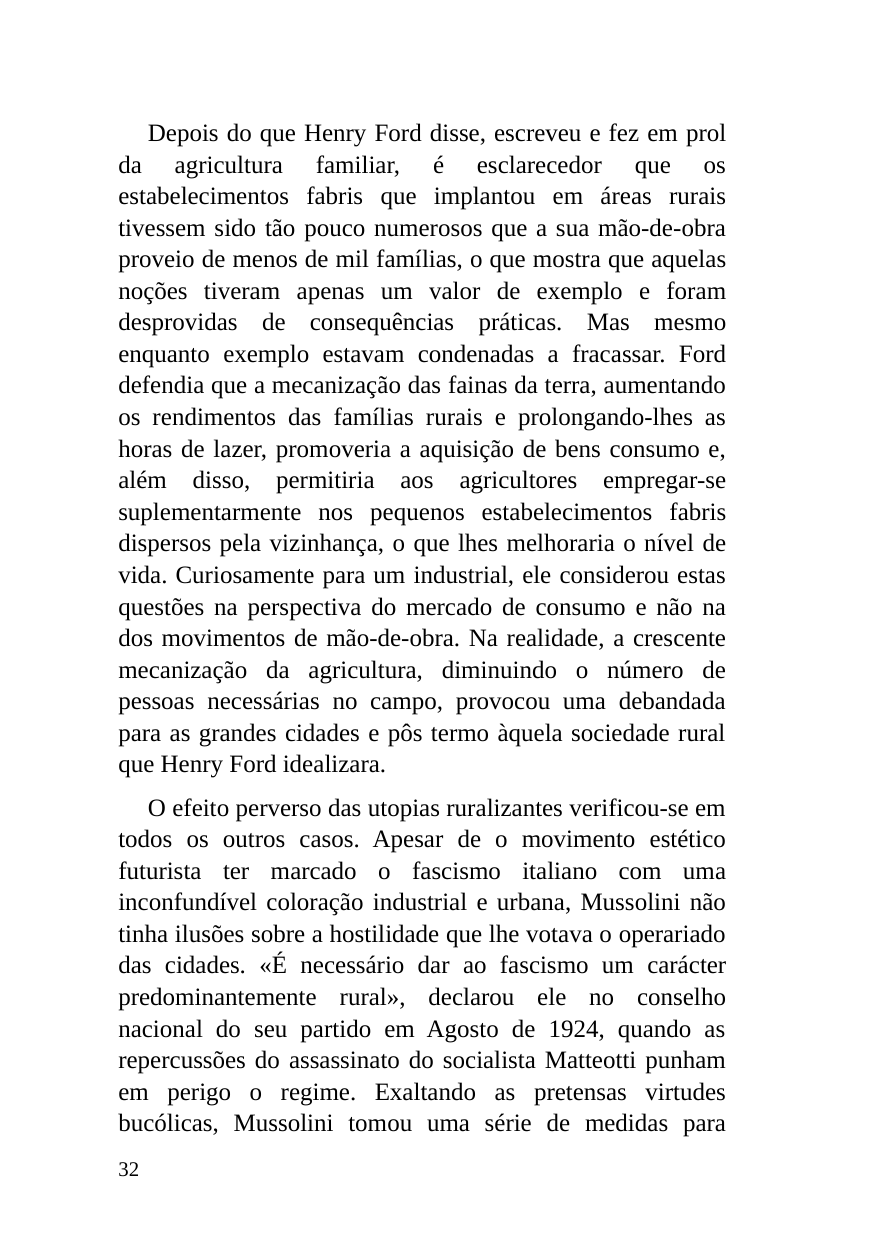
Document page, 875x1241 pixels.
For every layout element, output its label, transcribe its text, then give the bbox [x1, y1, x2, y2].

text O efeito perverso das utopias ruralizantes verificou-se em todos os outros casos. Apesar de o movimento estético futurista ter marcado o fascismo italiano com uma inconfundível coloração industrial e urbana, Mussolini não tinha ilusões sobre a hostilidade que lhe votava o operariado das cidades. «É necessário dar ao fascismo um carácter predominantemente rural», declarou ele no conselho nacional do seu partido em Agosto de 1924, quando as repercussões do assassinato do socialista Matteotti punham em perigo o regime. Exaltando as pretensas virtudes bucólicas, Mussolini tomou uma série de medidas para [118, 793, 726, 1137]
text Depois do que Henry Ford disse, escreveu e fez em prol da agricultura familiar, é esclarecedor que os estabelecimentos fabris que implantou em áreas rurais tivessem sido tão pouco numerosos que a sua mão-de-obra proveio de menos de mil famílias, o que mostra que aquelas noções tiveram apenas um valor de exemplo e foram desprovidas de consequências práticas. Mas mesmo enquanto exemplo estavam condenadas a fracassar. Ford defendia que a mecanização das fainas da terra, aumentando os rendimentos das famílias rurais e prolongando-lhes as horas de lazer, promoveria a aquisição de bens consumo e, além disso, permitiria aos agricultores empregar-se suplementarmente nos pequenos estabelecimentos fabris dispersos pela vizinhança, o que lhes melhoraria o nível de vida. Curiosamente para um industrial, ele considerou estas questões na perspectiva do mercado de consumo e não na dos movimentos de mão-de-obra. Na realidade, a crescente mecanização da agricultura, diminuindo o número de pessoas necessárias no campo, provocou uma debandada para as grandes cidades e pôs termo àquela sociedade rural que Henry Ford idealizara. [118, 118, 726, 778]
